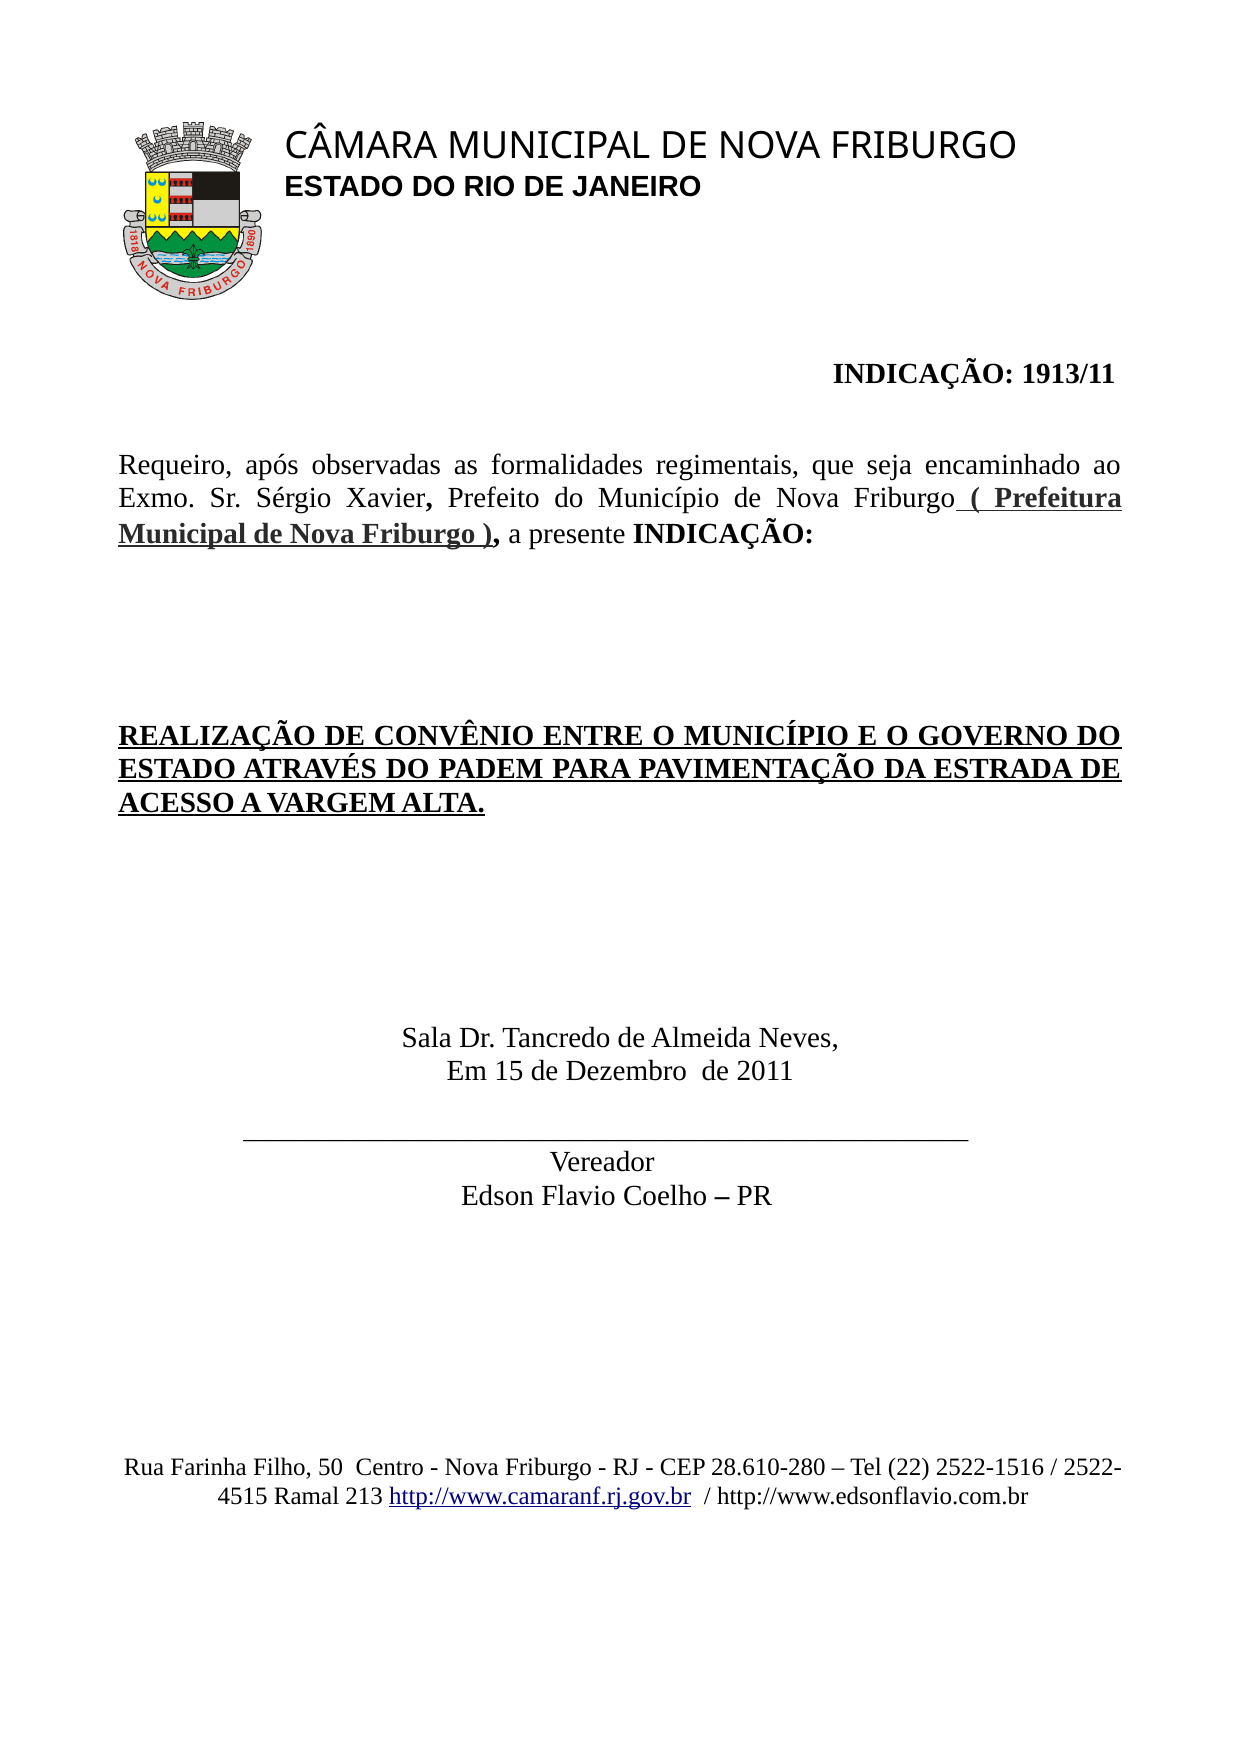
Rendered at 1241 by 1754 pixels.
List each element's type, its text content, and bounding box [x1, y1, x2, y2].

text Edson Flavio Coelho – PR [118, 1178, 1122, 1211]
text Vereador [118, 1144, 1122, 1178]
text ACESSO A VARGEM ALTA. [118, 782, 1122, 818]
text ESTADO ATRAVÉS DO PADEM PARA PAVIMENTAÇÃO DA ESTRADA DE [118, 749, 1122, 780]
text Requeiro, após observadas as formalidades regimentais, que seja encaminhado ao Exmo. Sr. Sérgio Xavier, Prefeito do Município de Nova Friburgo ( Prefeitura Municipal de Nova Friburgo ), a presente INDICAÇÃO: [118, 447, 1122, 550]
text CÂMARA MUNICIPAL DE NOVA FRIBURGO ESTADO DO RIO DE JANEIRO [118, 118, 1122, 303]
text Rua Farinha Filho, 50 Centro - Nova Friburgo - RJ - CEP 28.610-280 – Tel (22) 2522-1516 / 2522-4515 Ramal 213 http://www.camaranf.rj.gov.br / http://www.edsonflavio.com.br [118, 1452, 1128, 1510]
text __________________________________________________________ [118, 1116, 1122, 1144]
text Em 15 de Dezembro de 2011 [118, 1053, 1122, 1087]
text Sala Dr. Tancredo de Almeida Neves, [118, 1020, 1122, 1053]
text REALIZAÇÃO DE CONVÊNIO ENTRE O MUNICÍPIO E O GOVERNO DO [118, 718, 1122, 747]
text INDICAÇÃO: 1913/11 [118, 356, 1122, 389]
